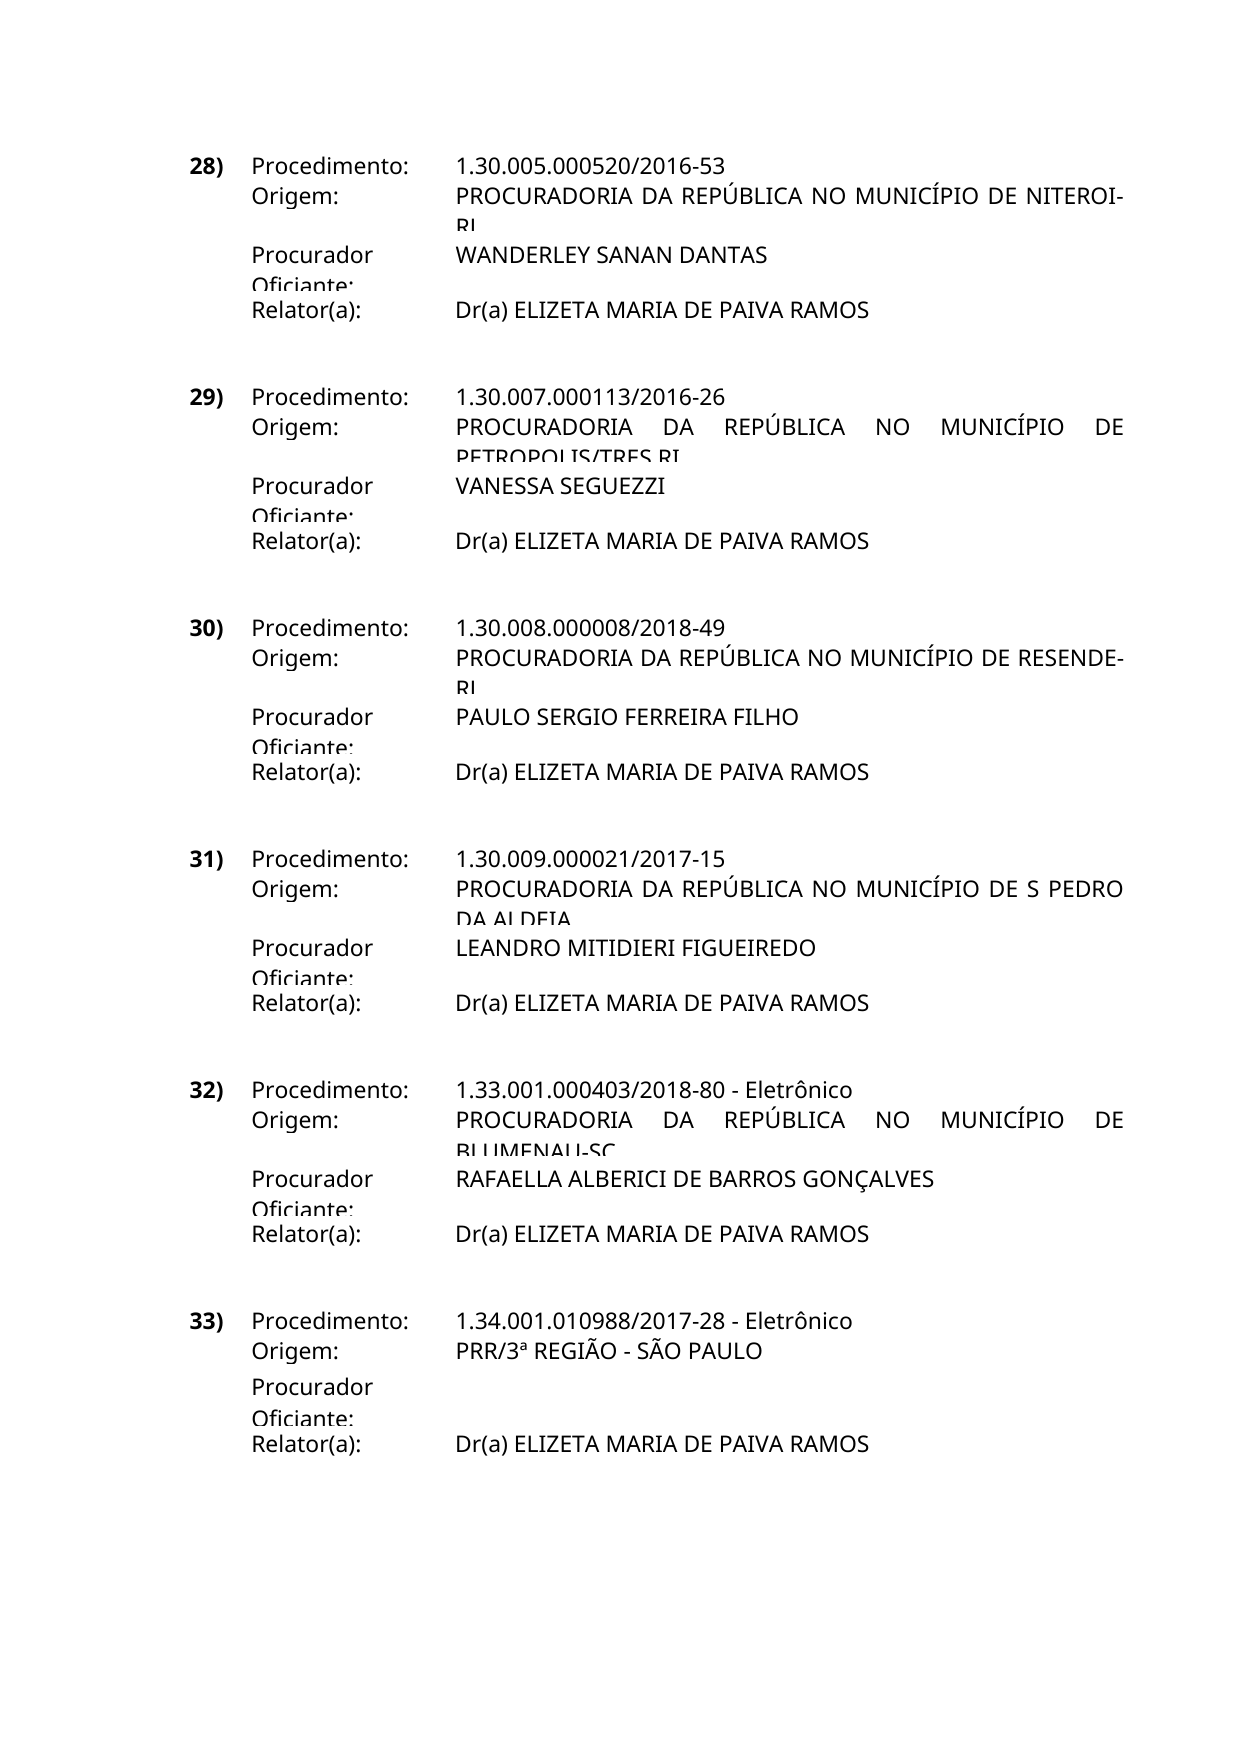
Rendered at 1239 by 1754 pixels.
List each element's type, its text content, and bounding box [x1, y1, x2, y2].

table_cell [0, 1104, 189, 1133]
table_cell [189, 1104, 251, 1133]
table_cell [189, 1428, 251, 1458]
table_cell [189, 462, 251, 469]
table_cell [189, 1017, 251, 1074]
table_cell [189, 786, 251, 843]
table_cell 1.33.001.000403/2018-80 - Eletrônico [455, 1074, 1124, 1103]
table_cell [1125, 381, 1239, 409]
table_cell [251, 1155, 455, 1163]
table_cell [1125, 180, 1239, 208]
table_cell [0, 642, 189, 671]
table_cell [455, 462, 1124, 469]
table_cell [189, 902, 251, 924]
table_cell [189, 987, 251, 1017]
table_cell LEANDRO MITIDIERI FIGUEIREDO [455, 932, 1124, 983]
table_header Dr(a) ELIZETA MARIA DE PAIVA RAMOS [455, 294, 1122, 323]
table_cell [455, 1155, 1124, 1163]
table_header [189, 0, 251, 150]
table_header Relator(a): [251, 294, 455, 323]
table_cell [1125, 987, 1239, 1017]
table_cell 30) [189, 612, 251, 641]
table_cell [1125, 470, 1239, 521]
table_cell [0, 525, 189, 555]
table_header [0, 0, 189, 150]
table_cell [0, 411, 189, 439]
table_cell [455, 1017, 1124, 1074]
table_cell [189, 1371, 251, 1425]
table_cell [1125, 239, 1239, 289]
table_cell Origem: [251, 873, 455, 902]
table_cell [251, 693, 455, 701]
table_cell [251, 1248, 455, 1305]
table_header [251, 0, 455, 150]
table_header Relator(a): [251, 1428, 455, 1457]
table_cell Origem: [251, 1104, 455, 1133]
table_cell [1125, 693, 1239, 701]
table_cell [189, 1335, 251, 1364]
table_header Dr(a) ELIZETA MARIA DE PAIVA RAMOS [455, 525, 1122, 554]
table_cell [189, 231, 251, 238]
table_cell [455, 1371, 1124, 1425]
table_cell [0, 1163, 189, 1214]
table_cell [189, 209, 251, 231]
table_cell [1125, 150, 1239, 178]
table_cell [0, 756, 189, 786]
table_header Dr(a) ELIZETA MARIA DE PAIVA RAMOS [455, 1218, 1122, 1247]
table_cell 33) [189, 1305, 251, 1334]
table_cell [1125, 294, 1239, 324]
table_cell [0, 324, 189, 381]
table_cell [1125, 555, 1239, 612]
table_cell RAFAELLA ALBERICI DE BARROS GONÇALVES [455, 1163, 1124, 1214]
table_cell [189, 932, 251, 983]
table_cell [0, 180, 189, 208]
table_cell [251, 1017, 455, 1074]
table_cell VANESSA SEGUEZZI [455, 470, 1124, 521]
table_cell [0, 1155, 189, 1163]
table_cell PAULO SERGIO FERREIRA FILHO [455, 701, 1124, 752]
table_cell [189, 525, 251, 555]
table_header Relator(a): [251, 987, 455, 1016]
table_cell [0, 209, 189, 231]
table_cell [1125, 1155, 1239, 1163]
table_cell Origem: [251, 1335, 455, 1364]
table_cell Procedimento: [251, 1305, 455, 1334]
table_cell PROCURADORIA DA REPÚBLICA NO MUNICÍPIO DE S PEDRO DA ALDEIA [455, 873, 1124, 924]
table_cell [1125, 1218, 1239, 1248]
table_cell [0, 924, 189, 932]
table_cell [1125, 786, 1239, 843]
table_cell [0, 1218, 189, 1248]
table_cell [189, 924, 251, 932]
table_cell [0, 1248, 189, 1305]
table_cell [0, 381, 189, 409]
table_cell [0, 1305, 189, 1334]
table_cell [455, 555, 1124, 612]
table_cell Procurador Oficiante: [251, 239, 455, 291]
table_header Relator(a): [251, 525, 455, 554]
table_cell Procurador Oficiante: [251, 1163, 455, 1215]
table_cell [189, 1248, 251, 1305]
table_cell [0, 555, 189, 612]
table_cell [1125, 1428, 1239, 1458]
table_cell [0, 1364, 189, 1371]
table_cell [1125, 1163, 1239, 1214]
table_cell [1125, 932, 1239, 983]
table_cell [251, 786, 455, 843]
table_cell [1125, 462, 1239, 469]
table_cell [455, 1364, 1124, 1371]
table_cell 31) [189, 843, 251, 872]
table_cell Origem: [251, 180, 455, 208]
table_cell [455, 324, 1124, 381]
table_cell [1125, 440, 1239, 462]
table_cell 1.30.008.000008/2018-49 [455, 612, 1124, 641]
table_cell [1125, 1371, 1239, 1425]
table_cell [455, 924, 1124, 932]
table_header [455, 0, 1124, 150]
table_cell 29) [189, 381, 251, 409]
table_cell Procurador Oficiante: [251, 701, 455, 753]
table_cell [0, 1335, 189, 1364]
table_header [1125, 0, 1239, 150]
table_cell [0, 701, 189, 752]
table_cell [1125, 525, 1239, 555]
table_cell [0, 462, 189, 469]
table_cell [1125, 642, 1239, 671]
table_cell [251, 671, 455, 693]
table_cell [1125, 209, 1239, 231]
table_header Dr(a) ELIZETA MARIA DE PAIVA RAMOS [455, 756, 1122, 785]
table_cell [251, 1133, 455, 1155]
table_cell [1125, 1017, 1239, 1074]
table_cell [1125, 1248, 1239, 1305]
table_cell [0, 1371, 189, 1425]
table_cell Procedimento: [251, 612, 455, 641]
table_cell [0, 902, 189, 924]
table_cell [189, 873, 251, 902]
table_cell [251, 462, 455, 469]
table_cell [189, 470, 251, 521]
table_cell [1125, 411, 1239, 439]
table_cell [1125, 1364, 1239, 1371]
table_cell [189, 324, 251, 381]
table_cell [189, 239, 251, 289]
table_cell [189, 440, 251, 462]
table_cell [0, 150, 189, 178]
table_cell [189, 555, 251, 612]
table_cell PROCURADORIA DA REPÚBLICA NO MUNICÍPIO DE RESENDE-RJ [455, 642, 1124, 693]
table_cell [0, 1428, 189, 1458]
table_cell 1.30.005.000520/2016-53 [455, 150, 1124, 178]
table_cell [1125, 231, 1239, 238]
table_cell Procurador Oficiante: [251, 470, 455, 522]
table_cell [251, 209, 455, 231]
table_cell Procurador Oficiante: [251, 1371, 455, 1425]
table_cell Procedimento: [251, 1074, 455, 1103]
table_cell [1125, 1104, 1239, 1133]
table_cell [189, 411, 251, 439]
table_cell [1125, 324, 1239, 381]
table_cell [455, 1248, 1124, 1305]
table_cell 32) [189, 1074, 251, 1103]
table_cell [0, 440, 189, 462]
table_cell [1125, 671, 1239, 693]
table_cell [0, 671, 189, 693]
table_cell [1125, 612, 1239, 641]
table_cell [1125, 843, 1239, 872]
table_cell [0, 470, 189, 521]
table_cell [0, 693, 189, 701]
table_header Dr(a) ELIZETA MARIA DE PAIVA RAMOS [455, 987, 1122, 1016]
table_cell [189, 693, 251, 701]
table_cell Procedimento: [251, 150, 455, 178]
table_cell [189, 642, 251, 671]
table_cell [0, 786, 189, 843]
table_cell [1125, 756, 1239, 786]
table_cell [1125, 701, 1239, 752]
table_cell [1125, 1133, 1239, 1155]
table_header Dr(a) ELIZETA MARIA DE PAIVA RAMOS [455, 1428, 1122, 1457]
table_cell [251, 324, 455, 381]
table_cell [0, 932, 189, 983]
table_cell PRR/3ª REGIÃO - SÃO PAULO [455, 1335, 1124, 1364]
table_cell [1125, 1335, 1239, 1364]
table_cell Procedimento: [251, 843, 455, 872]
table_cell 1.30.007.000113/2016-26 [455, 381, 1124, 409]
table_cell WANDERLEY SANAN DANTAS [455, 239, 1124, 289]
table_cell [189, 1364, 251, 1371]
table_cell [455, 693, 1124, 701]
table_cell [0, 873, 189, 902]
table_cell [189, 1155, 251, 1163]
table_cell Procedimento: [251, 381, 455, 409]
table_cell [0, 294, 189, 324]
table_cell [189, 294, 251, 324]
table_cell [189, 1163, 251, 1214]
table_cell PROCURADORIA DA REPÚBLICA NO MUNICÍPIO DE NITEROI-RJ [455, 180, 1124, 231]
table_cell [189, 180, 251, 208]
table_cell [0, 612, 189, 641]
table_cell Procurador Oficiante: [251, 932, 455, 984]
table_cell [251, 1364, 455, 1371]
table_cell 28) [189, 150, 251, 178]
table_cell [0, 231, 189, 238]
table_cell [0, 1017, 189, 1074]
table_header Relator(a): [251, 1218, 455, 1247]
table_cell [0, 239, 189, 289]
table_cell [455, 231, 1124, 238]
table_cell [189, 671, 251, 693]
table_header Relator(a): [251, 756, 455, 785]
table_cell [189, 1133, 251, 1155]
table_cell [189, 1218, 251, 1248]
table_cell [1125, 873, 1239, 902]
table_cell [251, 555, 455, 612]
table_cell [1125, 924, 1239, 932]
table_cell 1.34.001.010988/2017-28 - Eletrônico [455, 1305, 1124, 1334]
table_cell [1125, 1074, 1239, 1103]
table_cell PROCURADORIA DA REPÚBLICA NO MUNICÍPIO DE PETROPOLIS/TRES RI [455, 411, 1124, 462]
table_cell Origem: [251, 411, 455, 439]
table_cell [251, 902, 455, 924]
table_cell [0, 987, 189, 1017]
table_cell [1125, 1305, 1239, 1334]
table_cell [0, 1074, 189, 1103]
table_cell [189, 756, 251, 786]
table_cell [0, 843, 189, 872]
table_cell Origem: [251, 642, 455, 671]
table_cell 1.30.009.000021/2017-15 [455, 843, 1124, 872]
table_cell [1125, 902, 1239, 924]
table_cell PROCURADORIA DA REPÚBLICA NO MUNICÍPIO DE BLUMENAU-SC [455, 1104, 1124, 1155]
table_cell [251, 440, 455, 462]
table_cell [189, 701, 251, 752]
table_cell [251, 231, 455, 238]
table_cell [0, 1133, 189, 1155]
table_cell [251, 924, 455, 932]
table_cell [455, 786, 1124, 843]
